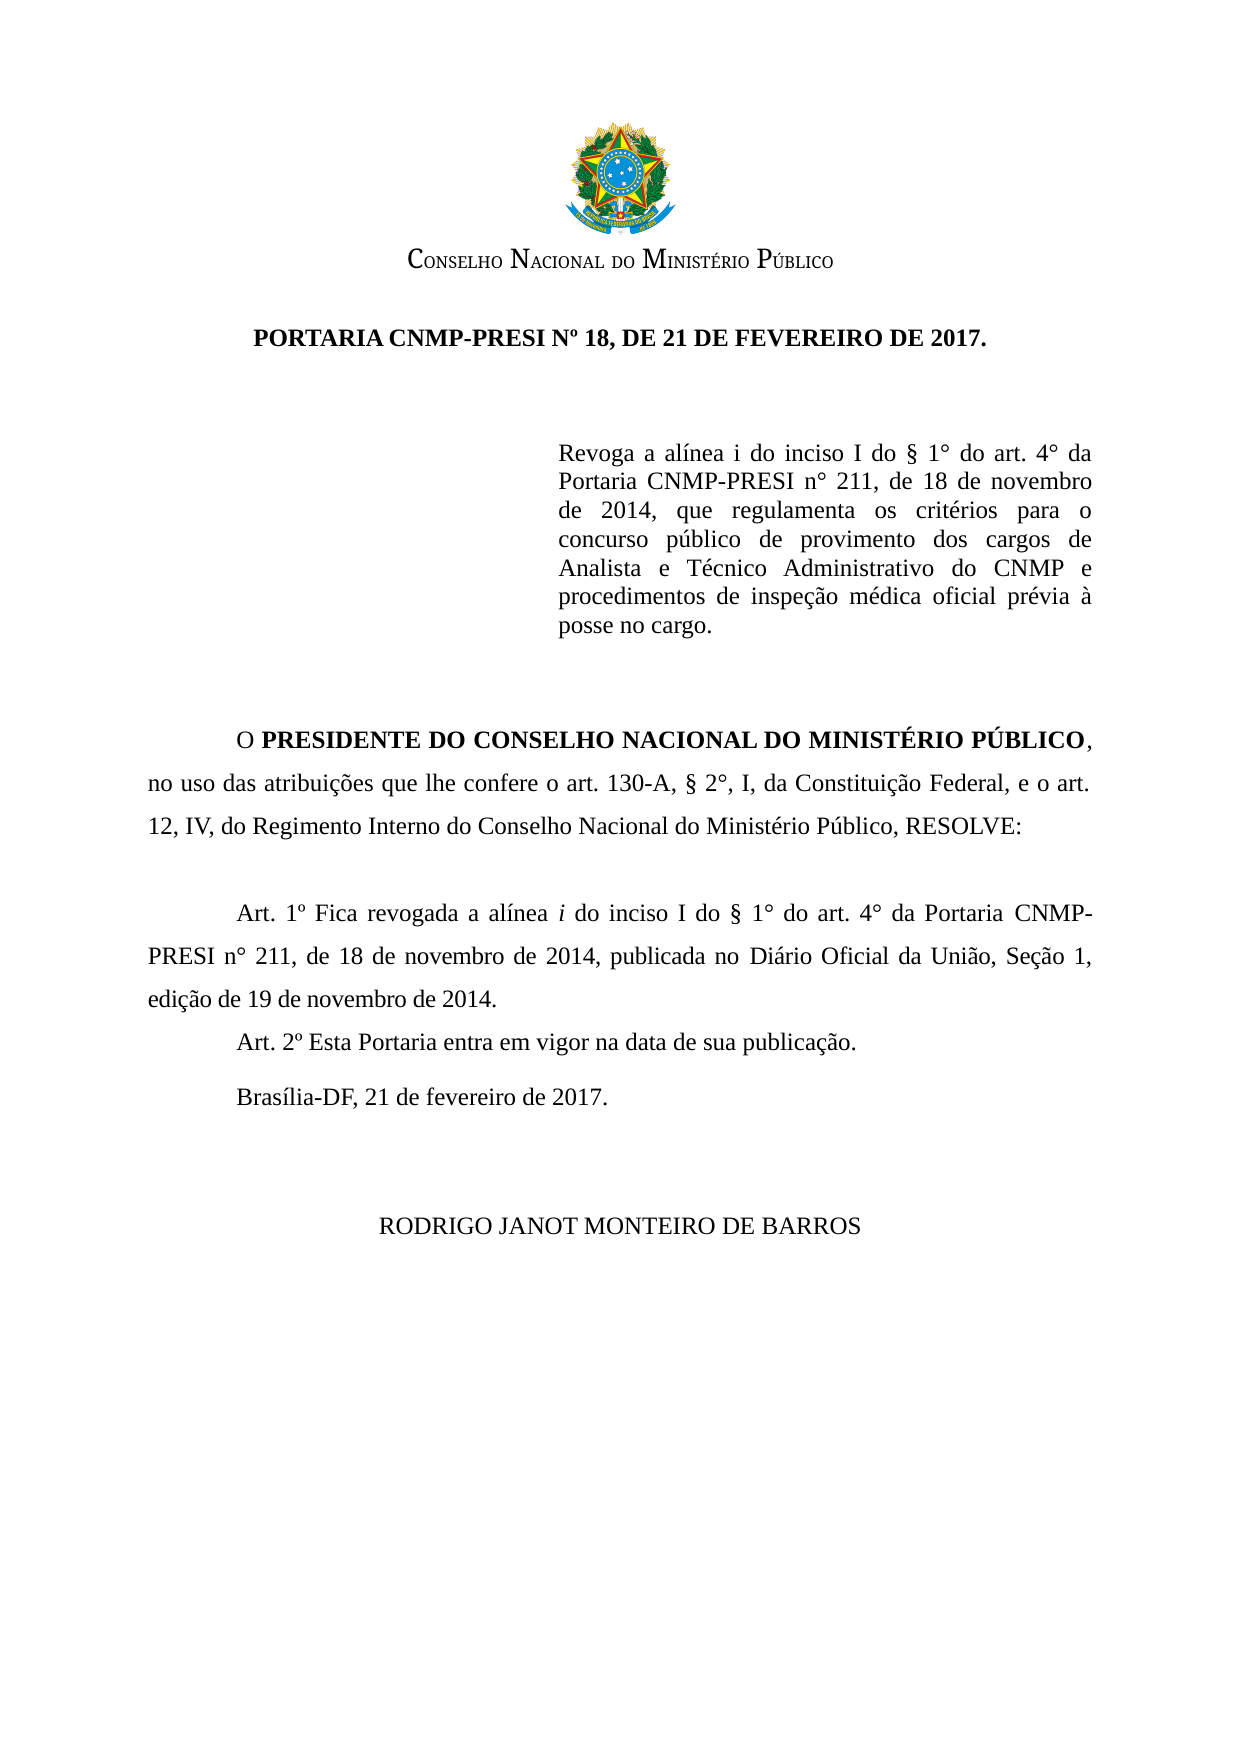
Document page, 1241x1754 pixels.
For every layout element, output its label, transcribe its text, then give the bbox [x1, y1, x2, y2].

text PORTARIA CNMP-PRESI Nº 18, DE 21 DE FEVEREIRO DE 2017. [148, 323, 1093, 351]
text Brasília-DF, 21 de fevereiro de 2017. [148, 1082, 1093, 1111]
text Revoga a alínea i do inciso I do § 1° do art. 4° da Portaria CNMP-PRESI n° 211, de 18 de novembro de 2014, que regulamenta os critérios para o concurso público de provimento dos cargos de Analista e Técnico Administrativo do CNMP e procedimentos de inspeção médica oficial prévia à posse no cargo. [558, 438, 1093, 639]
picture [561, 119, 680, 238]
text O PRESIDENTE DO CONSELHO NACIONAL DO MINISTÉRIO PÚBLICO, no uso das atribuições que lhe confere o art. 130-A, § 2°, I, da Constituição Federal, e o art. 12, IV, do Regimento Interno do Conselho Nacional do Ministério Público, RESOLVE: [148, 725, 1093, 840]
text RODRIGO JANOT MONTEIRO DE BARROS [148, 1211, 1093, 1240]
text Art. 2º Esta Portaria entra em vigor na data de sua publicação. [148, 1027, 1093, 1056]
text Art. 1º Fica revogada a alínea i do inciso I do § 1° do art. 4° da Portaria CNMP-PRESI n° 211, de 18 de novembro de 2014, publicada no Diário Oficial da União, Seção 1, edição de 19 de novembro de 2014. [148, 898, 1093, 1013]
